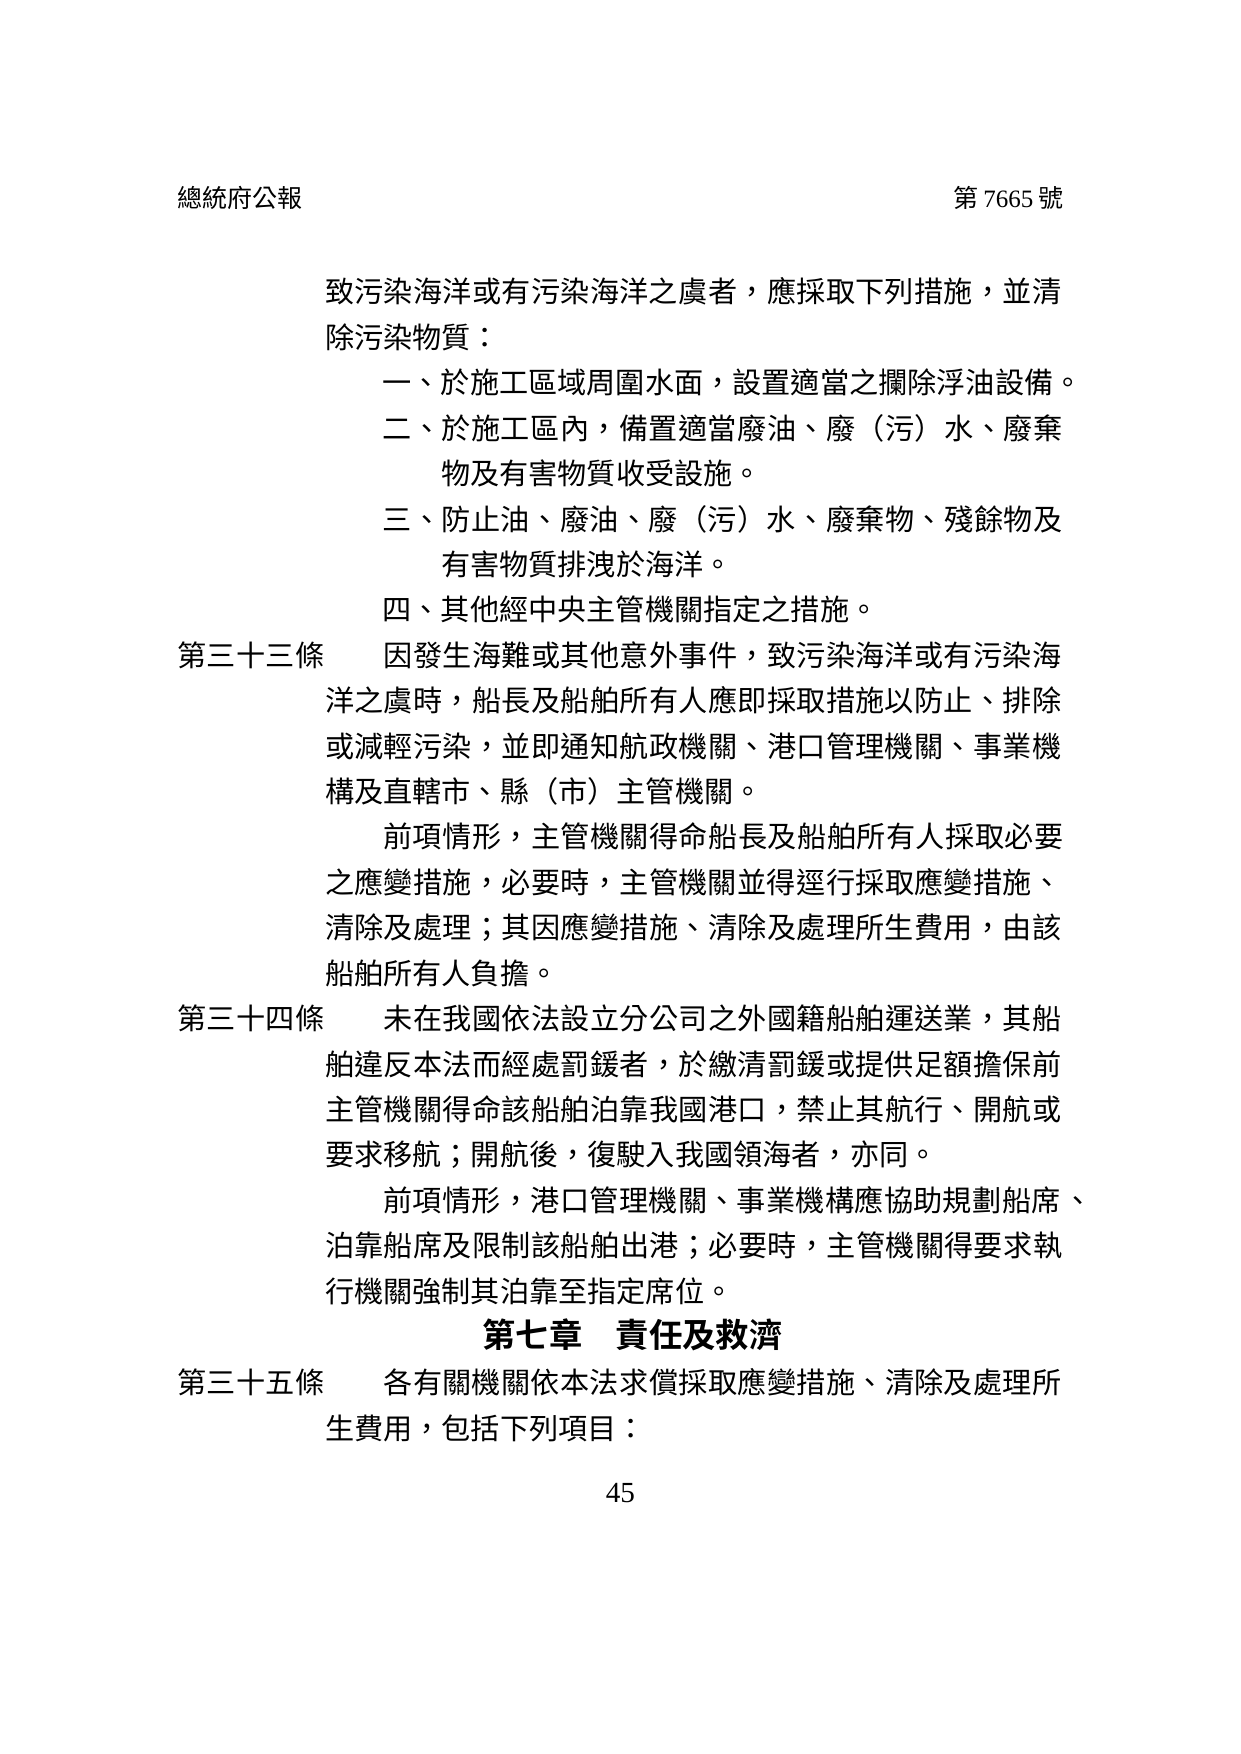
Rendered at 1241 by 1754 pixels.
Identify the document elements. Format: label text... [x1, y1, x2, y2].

text 致污染海洋或有污染海洋之虞者，應採取下列措施，並清除污染物質： [177, 266, 1063, 357]
text 前項情形，主管機關得命船長及船舶所有人採取必要之應變措施，必要時，主管機關並得逕行採取應變措施、清除及處理；其因應變措施、清除及處理所生費用，由該船舶所有人負擔。 [325, 812, 1063, 993]
text 第三十五條 各有關機關依本法求償採取應變措施、清除及處理所生費用，包括下列項目： [177, 1357, 1063, 1449]
text 前項情形，港口管理機關、事業機構應協助規劃船席、泊靠船席及限制該船舶出港；必要時，主管機關得要求執行機關強制其泊靠至指定席位。 [325, 1175, 1063, 1311]
text 第三十四條 未在我國依法設立分公司之外國籍船舶運送業，其船舶違反本法而經處罰鍰者，於繳清罰鍰或提供足額擔保前，主管機關得命該船舶泊靠我國港口，禁止其航行、開航或要求移航；開航後，復駛入我國領海者，亦同。 [177, 993, 1063, 1175]
text 二、於施工區內，備置適當廢油、廢（污）水、廢棄物及有害物質收受設施。 [382, 403, 1063, 494]
text 三、防止油、廢油、廢（污）水、廢棄物、殘餘物及有害物質排洩於海洋。 [382, 494, 1063, 584]
text 一、於施工區域周圍水面，設置適當之攔除浮油設備。 [382, 357, 1063, 403]
text 第七章 責任及救濟 [482, 1311, 1063, 1357]
text 第三十三條 因發生海難或其他意外事件，致污染海洋或有污染海洋之虞時，船長及船舶所有人應即採取措施以防止、排除或減輕污染，並即通知航政機關、港口管理機關、事業機構及直轄市、縣（市）主管機關。 [177, 630, 1063, 812]
text 四、其他經中央主管機關指定之措施。 [382, 584, 1063, 630]
